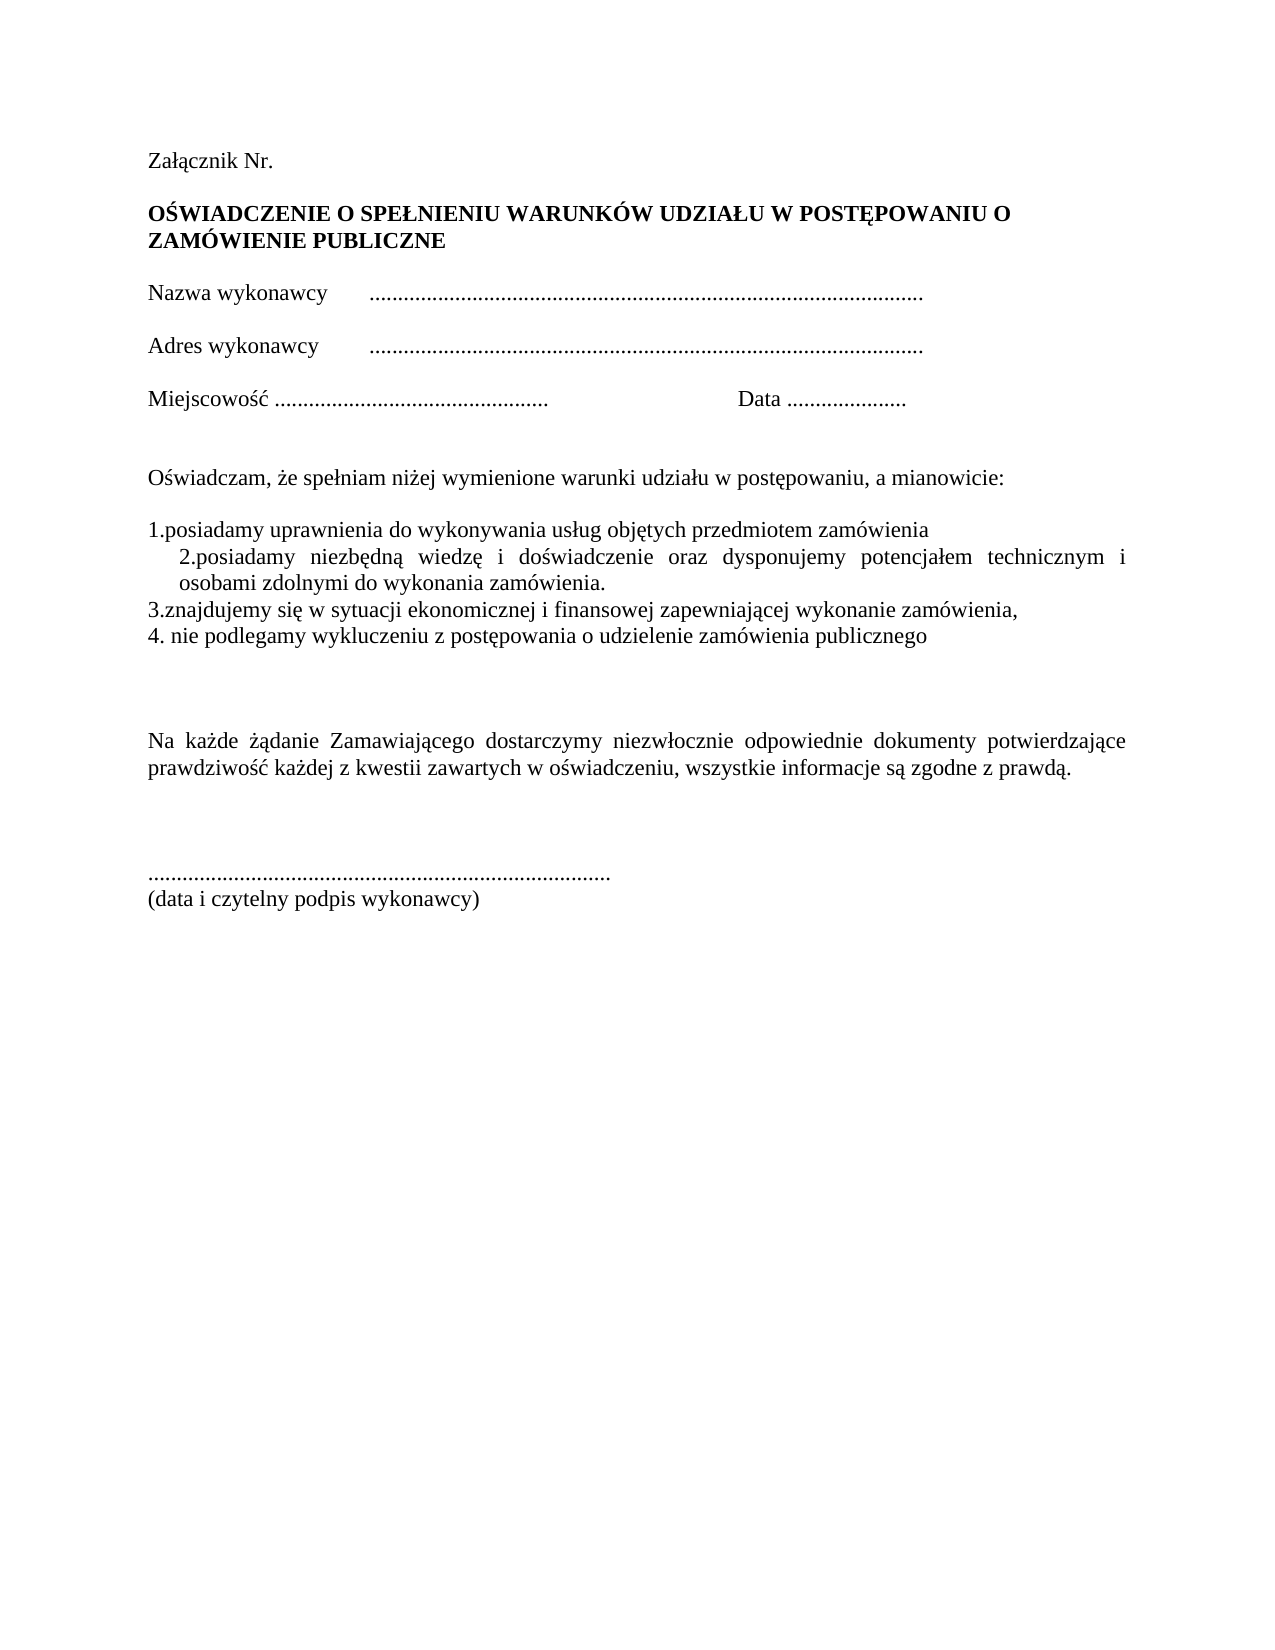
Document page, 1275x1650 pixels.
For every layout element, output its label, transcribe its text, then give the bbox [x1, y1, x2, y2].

text Adres wykonawcy ................................................................................................. [148, 332, 1127, 358]
text Na każde żądanie Zamawiającego dostarczymy niezwłocznie odpowiednie dokumenty potwierdzające prawdziwość każdej z kwestii zawartych w oświadczeniu, wszystkie informacje są zgodne z prawdą. [148, 727, 1127, 780]
list 4. nie podlegamy wykluczeniu z postępowania o udzielenie zamówienia publicznego [148, 622, 1127, 648]
text Miejscowość ................................................ Data ..................... [148, 385, 1127, 411]
text OŚWIADCZENIE O SPEŁNIENIU WARUNKÓW UDZIAŁU W POSTĘPOWANIU O ZAMÓWIENIE PUBLICZNE [148, 200, 1127, 253]
text ................................................................................. [148, 859, 1127, 886]
text Nazwa wykonawcy ................................................................................................. [148, 279, 1127, 306]
list 2.posiadamy niezbędną wiedzę i doświadczenie oraz dysponujemy potencjałem technicznym i osobami zdolnymi do wykonania zamówienia. [179, 543, 1127, 596]
text (data i czytelny podpis wykonawcy) [148, 886, 1127, 912]
list 3.znajdujemy się w sytuacji ekonomicznej i finansowej zapewniającej wykonanie zamówienia, [148, 596, 1127, 622]
text Załącznik Nr. [148, 148, 1127, 174]
text Oświadczam, że spełniam niżej wymienione warunki udziału w postępowaniu, a mianowicie: [148, 464, 1127, 490]
list 1.posiadamy uprawnienia do wykonywania usług objętych przedmiotem zamówienia [148, 517, 1127, 543]
